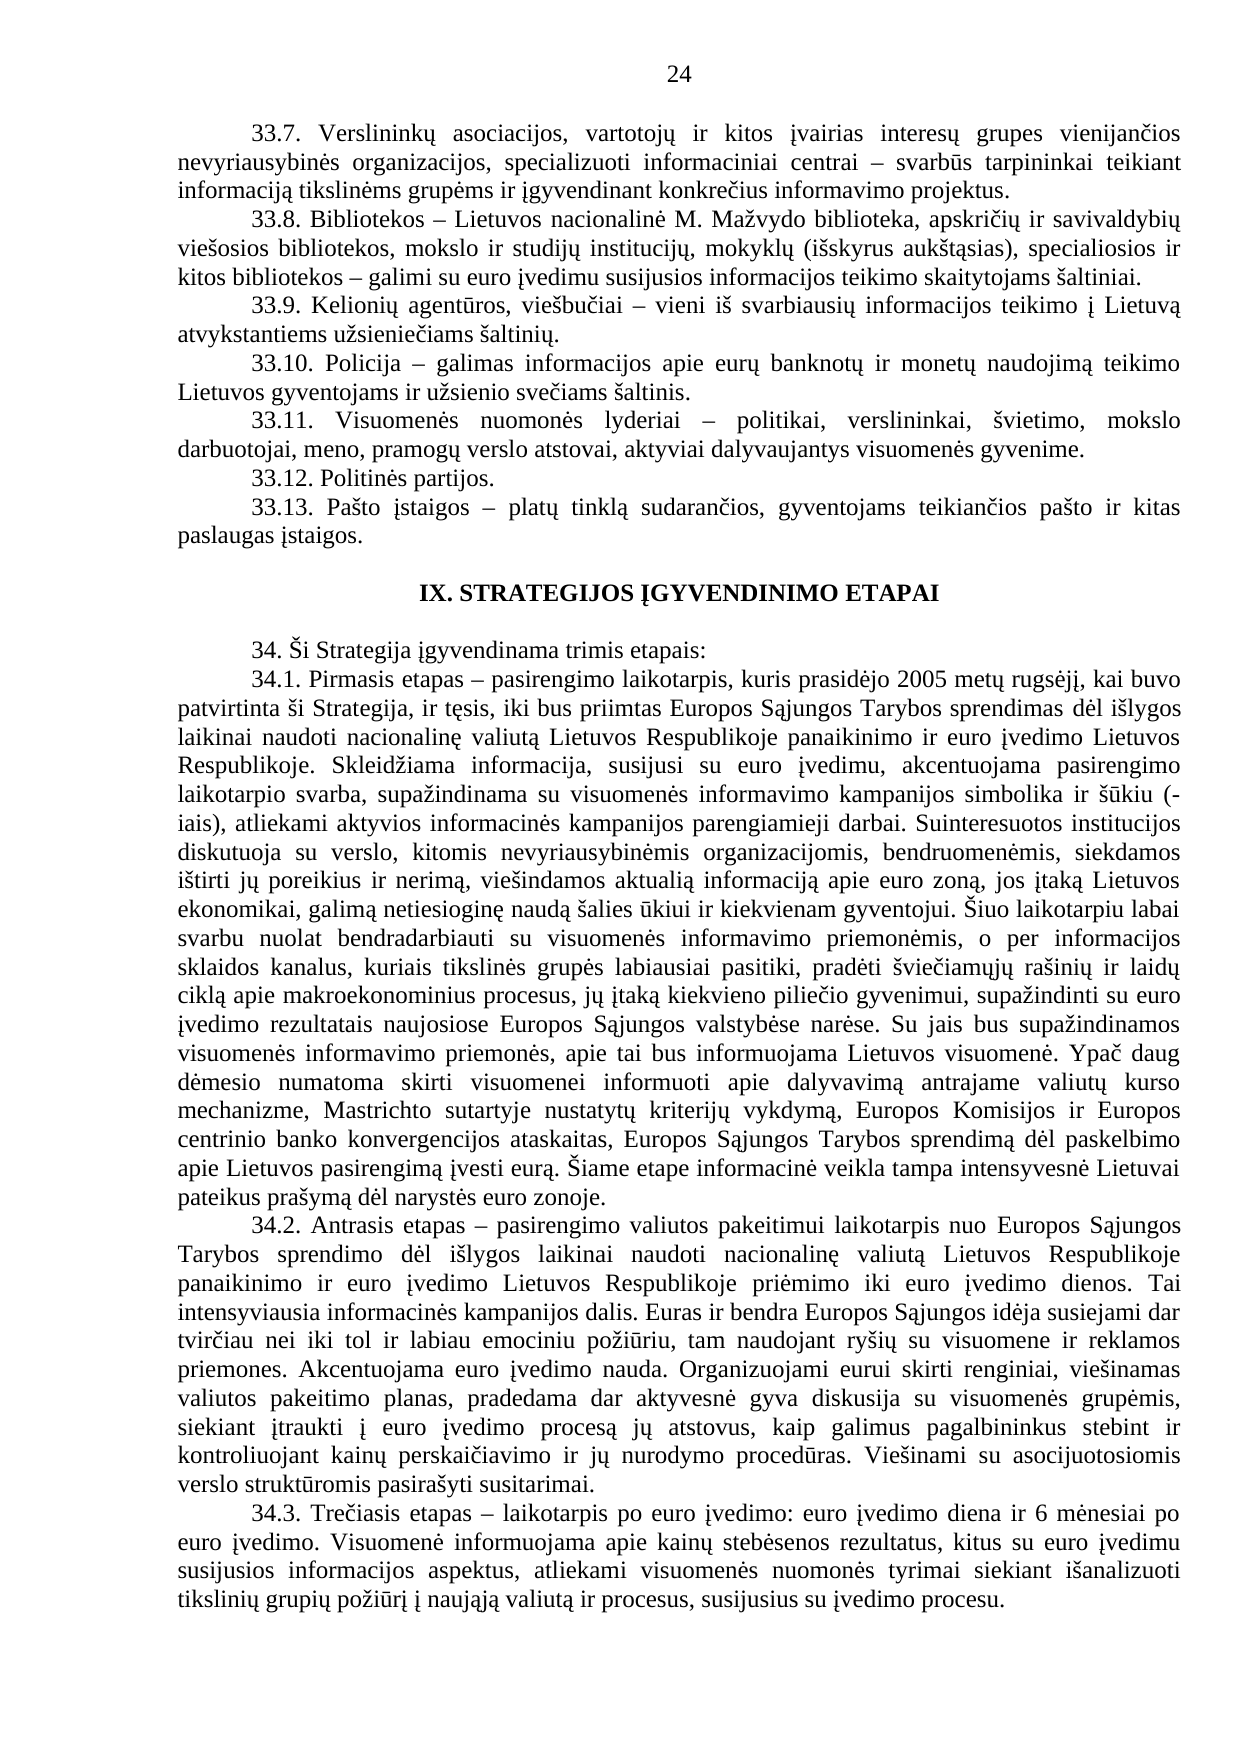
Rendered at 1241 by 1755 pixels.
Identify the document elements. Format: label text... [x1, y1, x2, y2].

text 33.10. Policija – galimas informacijos apie eurų banknotų ir monetų naudojimą teikimo Lietuvos gyventojams ir užsienio svečiams šaltinis. [177, 348, 1181, 406]
text 33.13. Pašto įstaigos – platų tinklą sudarančios, gyventojams teikiančios pašto ir kitas paslaugas įstaigos. [177, 492, 1181, 549]
text 34.1. Pirmasis etapas – pasirengimo laikotarpis, kuris prasidėjo 2005 metų rugsėjį, kai buvo patvirtinta ši Strategija, ir tęsis, iki bus priimtas Europos Sąjungos Tarybos sprendimas dėl išlygos laikinai naudoti nacionalinę valiutą Lietuvos Respublikoje panaikinimo ir euro įvedimo Lietuvos Respublikoje. Skleidžiama informacija, susijusi su euro įvedimu, akcentuojama pasirengimo laikotarpio svarba, supažindinama su visuomenės informavimo kampanijos simbolika ir šūkiu (-iais), atliekami aktyvios informacinės kampanijos parengiamieji darbai. Suinteresuotos institucijos diskutuoja su verslo, kitomis nevyriausybinėmis organizacijomis, bendruomenėmis, siekdamos ištirti jų poreikius ir nerimą, viešindamos aktualią informaciją apie euro zoną, jos įtaką Lietuvos ekonomikai, galimą netiesioginę naudą šalies ūkiui ir kiekvienam gyventojui. Šiuo laikotarpiu labai svarbu nuolat bendradarbiauti su visuomenės informavimo priemonėmis, o per informacijos sklaidos kanalus, kuriais tikslinės grupės labiausiai pasitiki, pradėti šviečiamųjų rašinių ir laidų ciklą apie makroekonominius procesus, jų įtaką kiekvieno piliečio gyvenimui, supažindinti su euro įvedimo rezultatais naujosiose Europos Sąjungos valstybėse narėse. Su jais bus supažindinamos visuomenės informavimo priemonės, apie tai bus informuojama Lietuvos visuomenė. Ypač daug dėmesio numatoma skirti visuomenei informuoti apie dalyvavimą antrajame valiutų kurso mechanizme, Mastrichto sutartyje nustatytų kriterijų vykdymą, Europos Komisijos ir Europos centrinio banko konvergencijos ataskaitas, Europos Sąjungos Tarybos sprendimą dėl paskelbimo apie Lietuvos pasirengimą įvesti eurą. Šiame etape informacinė veikla tampa intensyvesnė Lietuvai pateikus prašymą dėl narystės euro zonoje. [177, 664, 1181, 1211]
text 34.3. Trečiasis etapas – laikotarpis po euro įvedimo: euro įvedimo diena ir 6 mėnesiai po euro įvedimo. Visuomenė informuojama apie kainų stebėsenos rezultatus, kitus su euro įvedimu susijusios informacijos aspektus, atliekami visuomenės nuomonės tyrimai siekiant išanalizuoti tikslinių grupių požiūrį į naująją valiutą ir procesus, susijusius su įvedimo procesu. [177, 1498, 1181, 1613]
text IX. STRATEGIJOS ĮGYVENDINIMO ETAPAI [177, 578, 1181, 607]
text 34. Ši Strategija įgyvendinama trimis etapais: [177, 636, 1181, 664]
text 33.12. Politinės partijos. [177, 463, 1181, 492]
text 33.9. Kelionių agentūros, viešbučiai – vieni iš svarbiausių informacijos teikimo į Lietuvą atvykstantiems užsieniečiams šaltinių. [177, 291, 1181, 348]
text 34.2. Antrasis etapas – pasirengimo valiutos pakeitimui laikotarpis nuo Europos Sąjungos Tarybos sprendimo dėl išlygos laikinai naudoti nacionalinę valiutą Lietuvos Respublikoje panaikinimo ir euro įvedimo Lietuvos Respublikoje priėmimo iki euro įvedimo dienos. Tai intensyviausia informacinės kampanijos dalis. Euras ir bendra Europos Sąjungos idėja susiejami dar tvirčiau nei iki tol ir labiau emociniu požiūriu, tam naudojant ryšių su visuomene ir reklamos priemones. Akcentuojama euro įvedimo nauda. Organizuojami eurui skirti renginiai, viešinamas valiutos pakeitimo planas, pradedama dar aktyvesnė gyva diskusija su visuomenės grupėmis, siekiant įtraukti į euro įvedimo procesą jų atstovus, kaip galimus pagalbininkus stebint ir kontroliuojant kainų perskaičiavimo ir jų nurodymo procedūras. Viešinami su asocijuotosiomis verslo struktūromis pasirašyti susitarimai. [177, 1211, 1181, 1498]
text 33.7. Verslininkų asociacijos, vartotojų ir kitos įvairias interesų grupes vienijančios nevyriausybinės organizacijos, specializuoti informaciniai centrai – svarbūs tarpininkai teikiant informaciją tikslinėms grupėms ir įgyvendinant konkrečius informavimo projektus. [177, 118, 1181, 204]
text 33.8. Bibliotekos – Lietuvos nacionalinė M. Mažvydo biblioteka, apskričių ir savivaldybių viešosios bibliotekos, mokslo ir studijų institucijų, mokyklų (išskyrus aukštąsias), specialiosios ir kitos bibliotekos – galimi su euro įvedimu susijusios informacijos teikimo skaitytojams šaltiniai. [177, 204, 1181, 291]
text 33.11. Visuomenės nuomonės lyderiai – politikai, verslininkai, švietimo, mokslo darbuotojai, meno, pramogų verslo atstovai, aktyviai dalyvaujantys visuomenės gyvenime. [177, 406, 1181, 463]
